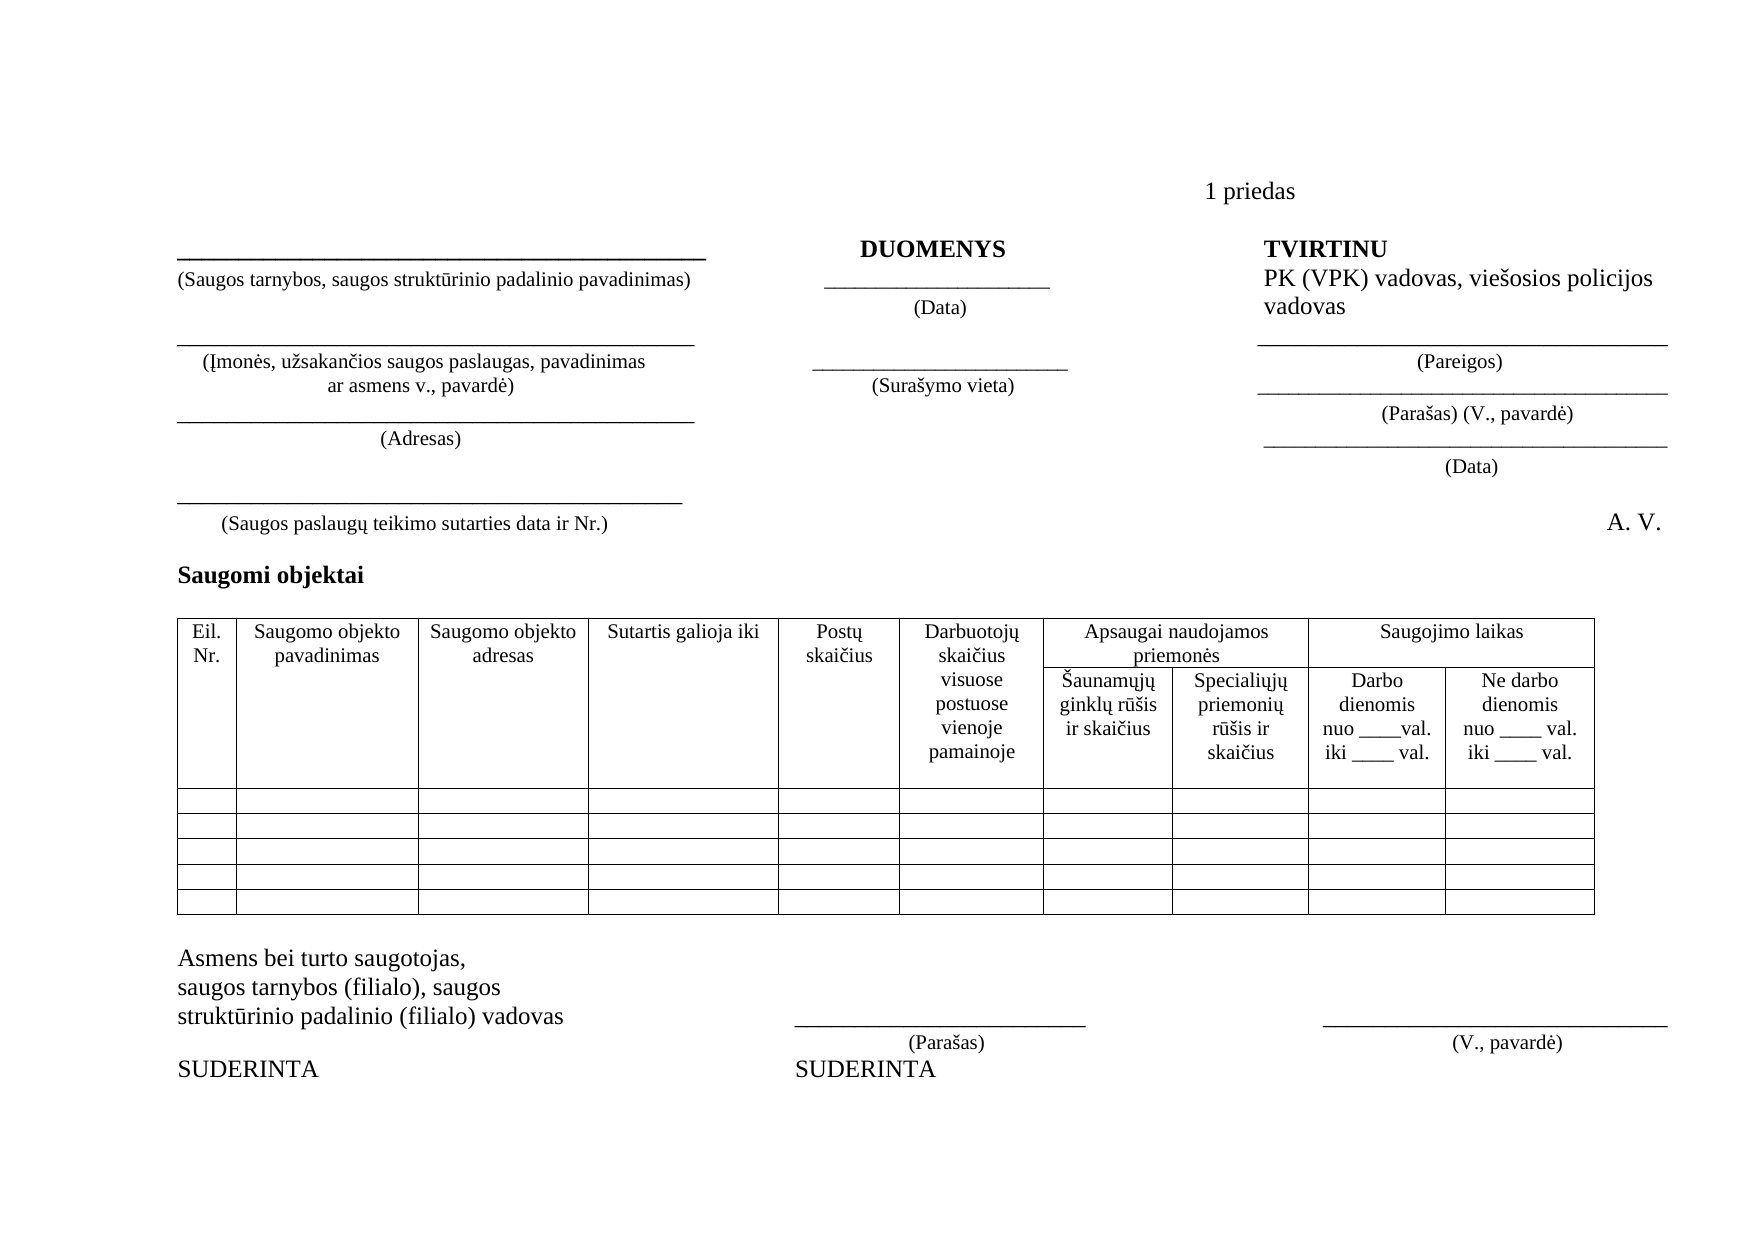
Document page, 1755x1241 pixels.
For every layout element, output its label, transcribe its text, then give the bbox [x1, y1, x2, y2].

table_cell [900, 839, 1043, 863]
table_cell [900, 814, 1043, 838]
table_cell [1446, 789, 1594, 813]
table_cell [419, 839, 588, 863]
text ar asmens v., pavardė) (Surašymo vieta) [177, 373, 1695, 397]
table_cell [1173, 814, 1308, 838]
table_cell [589, 890, 778, 914]
table_cell [779, 789, 899, 813]
table_cell [1173, 839, 1308, 863]
table_cell [589, 814, 778, 838]
table_cell [1044, 789, 1172, 813]
table_cell [419, 865, 588, 888]
table_cell [589, 839, 778, 863]
table_cell [1044, 890, 1172, 914]
table_cell [900, 789, 1043, 813]
text saugos tarnybos (filialo), saugos [177, 972, 1695, 1001]
table_cell [1173, 865, 1308, 888]
table_cell [779, 839, 899, 863]
table_cell [1446, 890, 1594, 914]
table_cell [1309, 890, 1445, 914]
table_cell [419, 814, 588, 838]
table_cell [237, 814, 418, 838]
text DUOMENYS TVIRTINU [177, 234, 1695, 263]
table_cell [237, 839, 418, 863]
table_header Saugojimo laikas [1309, 619, 1594, 667]
table_cell Darbo dienomis nuo ____val. iki ____ val. [1309, 668, 1445, 788]
table_cell [1044, 839, 1172, 863]
table_cell [178, 789, 236, 813]
table_cell [237, 890, 418, 914]
text (Data) vadovas [177, 291, 1695, 320]
table_cell [589, 865, 778, 888]
table_header Saugomo objekto pavadinimas [237, 619, 418, 788]
text (Saugos paslaugų teikimo sutarties data ir Nr.) A. V. [177, 507, 1695, 536]
table_cell [779, 890, 899, 914]
table_cell [1309, 839, 1445, 863]
table_cell [1446, 814, 1594, 838]
table_header Sutartis galioja iki [589, 619, 778, 788]
table_cell [1309, 865, 1445, 888]
text Saugomi objektai [177, 560, 1695, 589]
table_cell [178, 865, 236, 888]
table_cell [589, 789, 778, 813]
text (Data) [177, 450, 1695, 478]
text (Saugos tarnybos, saugos struktūrinio padalinio pavadinimas) PK (VPK) vadovas, viešosios policijos [177, 263, 1695, 291]
table_cell Ne darbo dienomis nuo ____ val. iki ____ val. [1446, 668, 1594, 788]
table_cell [779, 814, 899, 838]
table_cell [178, 839, 236, 863]
text SUDERINTA SUDERINTA [177, 1054, 1695, 1082]
table_cell [178, 814, 236, 838]
table_cell [1309, 789, 1445, 813]
table_cell [1044, 865, 1172, 888]
table_cell [1173, 890, 1308, 914]
text 1 priedas [177, 176, 1695, 205]
table_cell [419, 789, 588, 813]
table_cell [779, 865, 899, 888]
table_cell [1446, 865, 1594, 888]
table_cell Specialiųjų priemonių rūšis ir skaičius [1173, 668, 1308, 788]
table_cell [1173, 789, 1308, 813]
text struktūrinio padalinio (filialo) vadovas [177, 1001, 1695, 1030]
table_cell [419, 890, 588, 914]
table_header Darbuotojų skaičius visuose postuose vienoje pamainoje [900, 619, 1043, 788]
text (Parašas) (V., pavardė) [177, 397, 1695, 426]
table_cell [900, 890, 1043, 914]
table_header Saugomo objekto adresas [419, 619, 588, 788]
text (Įmonės, užsakančios saugos paslaugas, pavadinimas (Pareigos) [177, 349, 1695, 373]
table_cell Šaunamųjų ginklų rūšis ir skaičius [1044, 668, 1172, 788]
table_header Eil. Nr. [178, 619, 236, 788]
table_cell [178, 890, 236, 914]
table_cell [900, 865, 1043, 888]
text (Adresas) [177, 426, 1695, 450]
text Asmens bei turto saugotojas, [177, 943, 1695, 972]
table_cell [1044, 814, 1172, 838]
table_cell [1309, 814, 1445, 838]
table_cell [237, 789, 418, 813]
table_header Postų skaičius [779, 619, 899, 788]
table_cell [237, 865, 418, 888]
table_cell [1446, 839, 1594, 863]
table_header Apsaugai naudojamos priemonės [1044, 619, 1308, 667]
text (Parašas) (V., pavardė) [177, 1030, 1695, 1054]
